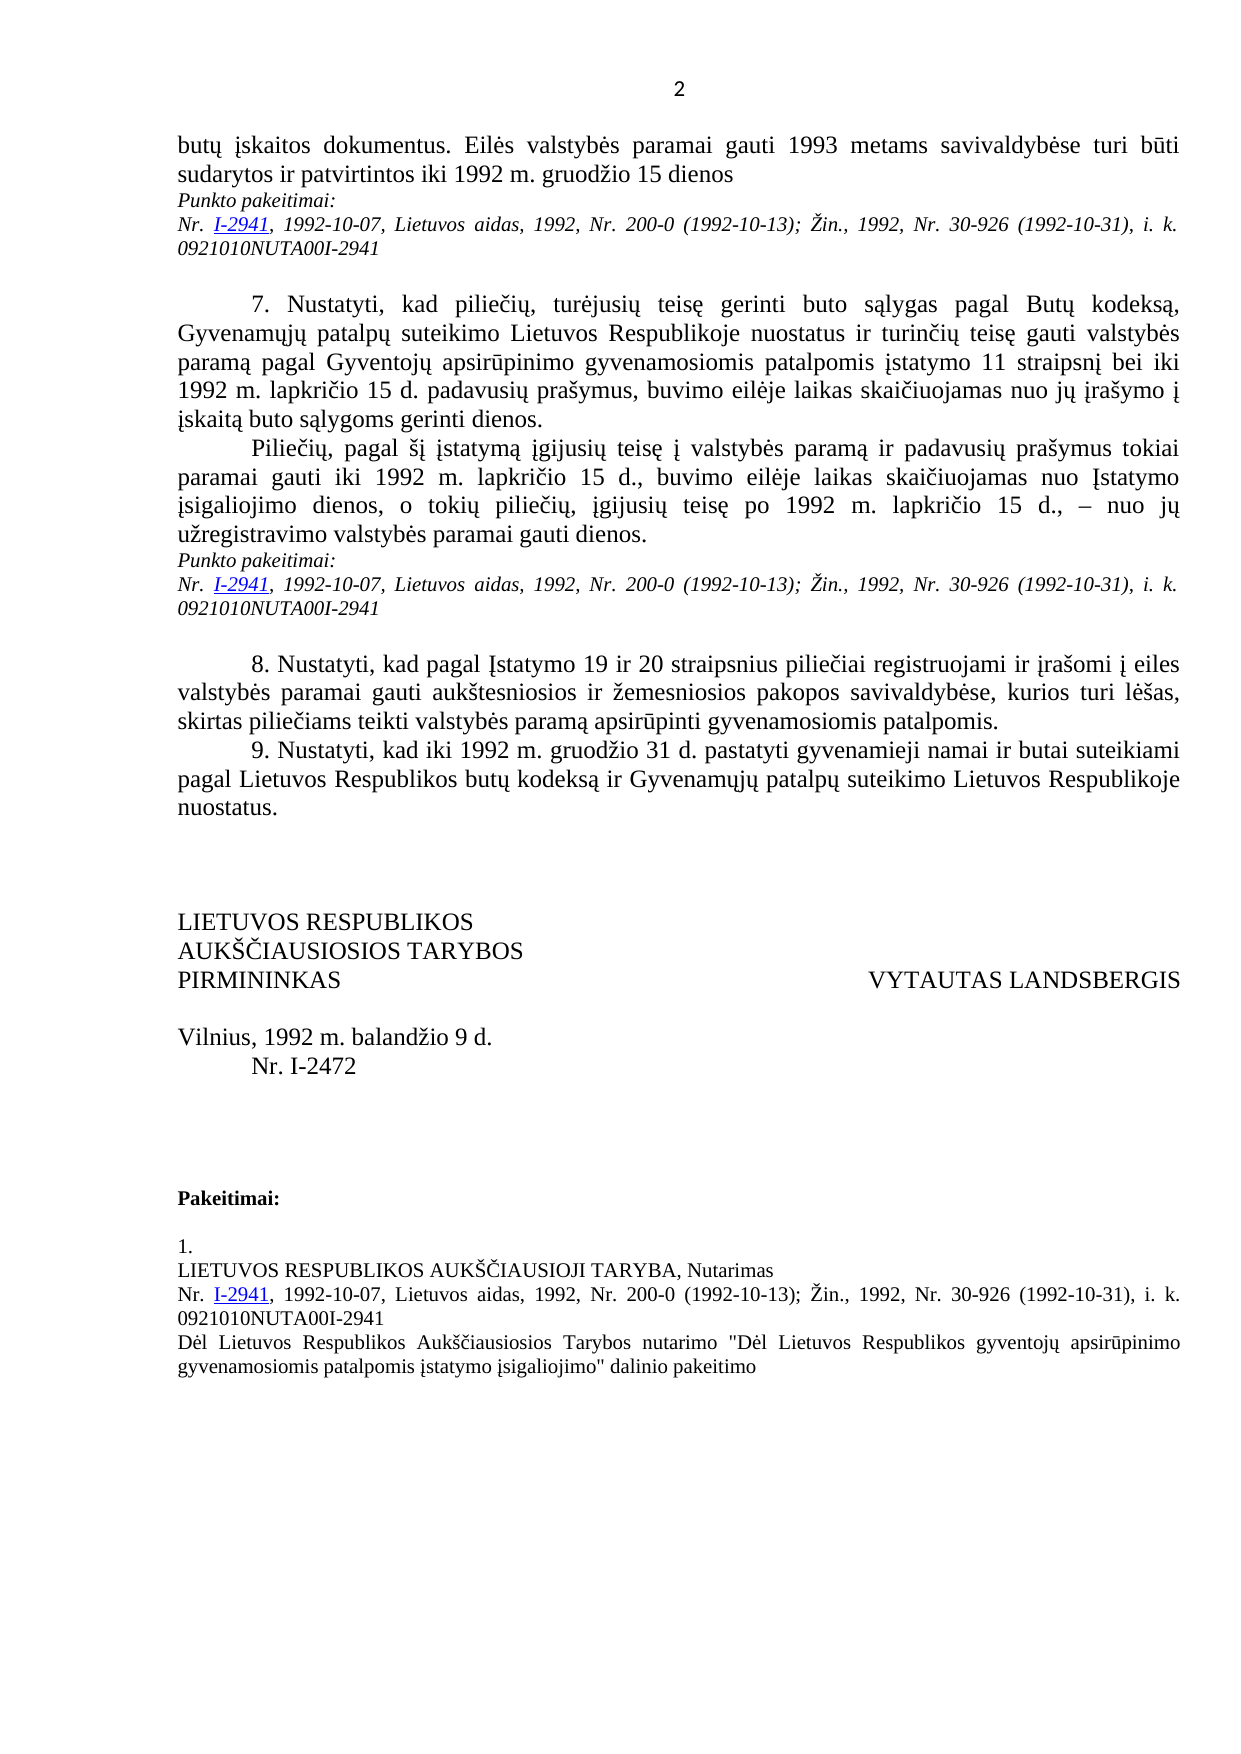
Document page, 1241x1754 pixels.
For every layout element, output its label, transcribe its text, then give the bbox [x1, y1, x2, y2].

text Pakeitimai: [177, 1186, 1181, 1210]
text 8. Nustatyti, kad pagal Įstatymo 19 ir 20 straipsnius piliečiai registruojami ir įrašomi į eiles valstybės paramai gauti aukštesniosios ir žemesniosios pakopos savivaldybėse, kurios turi lėšas, skirtas piliečiams teikti valstybės paramą apsirūpinti gyvenamosiomis patalpomis. [177, 649, 1181, 735]
text Nr. I-2941, 1992-10-07, Lietuvos aidas, 1992, Nr. 200-0 (1992-10-13); Žin., 1992, Nr. 30-926 (1992-10-31), i. k. 0921010NUTA00I-2941 [177, 572, 1181, 620]
text Nr. I-2941, 1992-10-07, Lietuvos aidas, 1992, Nr. 200-0 (1992-10-13); Žin., 1992, Nr. 30-926 (1992-10-31), i. k. 0921010NUTA00I-2941 [177, 212, 1181, 260]
text Nr. I-2941, 1992-10-07, Lietuvos aidas, 1992, Nr. 200-0 (1992-10-13); Žin., 1992, Nr. 30-926 (1992-10-31), i. k. 0921010NUTA00I-2941 [177, 1282, 1181, 1330]
text 7. Nustatyti, kad piliečių, turėjusių teisę gerinti buto sąlygas pagal Butų kodeksą, Gyvenamųjų patalpų suteikimo Lietuvos Respublikoje nuostatus ir turinčių teisę gauti valstybės paramą pagal Gyventojų apsirūpinimo gyvenamosiomis patalpomis įstatymo 11 straipsnį bei iki 1992 m. lapkričio 15 d. padavusių prašymus, buvimo eilėje laikas skaičiuojamas nuo jų įrašymo į įskaitą buto sąlygoms gerinti dienos. [177, 289, 1181, 433]
text 9. Nustatyti, kad iki 1992 m. gruodžio 31 d. pastatyti gyvenamieji namai ir butai suteikiami pagal Lietuvos Respublikos butų kodeksą ir Gyvenamųjų patalpų suteikimo Lietuvos Respublikoje nuostatus. [177, 735, 1181, 821]
text Nr. I-2472 [177, 1051, 1181, 1080]
text PIRMININKAS VYTAUTAS LANDSBERGIS [177, 965, 1181, 994]
text LIETUVOS RESPUBLIKOS [177, 907, 1181, 936]
text Dėl Lietuvos Respublikos Aukščiausiosios Tarybos nutarimo "Dėl Lietuvos Respublikos gyventojų apsirūpinimo gyvenamosiomis patalpomis įstatymo įsigaliojimo" dalinio pakeitimo [177, 1330, 1181, 1378]
text LIETUVOS RESPUBLIKOS AUKŠČIAUSIOJI TARYBA, Nutarimas [177, 1258, 1181, 1282]
text Punkto pakeitimai: [177, 188, 1181, 212]
text Punkto pakeitimai: [177, 548, 1181, 572]
text 1. [177, 1234, 1181, 1258]
text Piliečių, pagal šį įstatymą įgijusių teisę į valstybės paramą ir padavusių prašymus tokiai paramai gauti iki 1992 m. lapkričio 15 d., buvimo eilėje laikas skaičiuojamas nuo Įstatymo įsigaliojimo dienos, o tokių piliečių, įgijusių teisę po 1992 m. lapkričio 15 d., – nuo jų užregistravimo valstybės paramai gauti dienos. [177, 433, 1181, 548]
text AUKŠČIAUSIOSIOS TARYBOS [177, 936, 1181, 965]
text Vilnius, 1992 m. balandžio 9 d. [177, 1022, 1181, 1051]
text butų įskaitos dokumentus. Eilės valstybės paramai gauti 1993 metams savivaldybėse turi būti sudarytos ir patvirtintos iki 1992 m. gruodžio 15 dienos [177, 131, 1181, 188]
